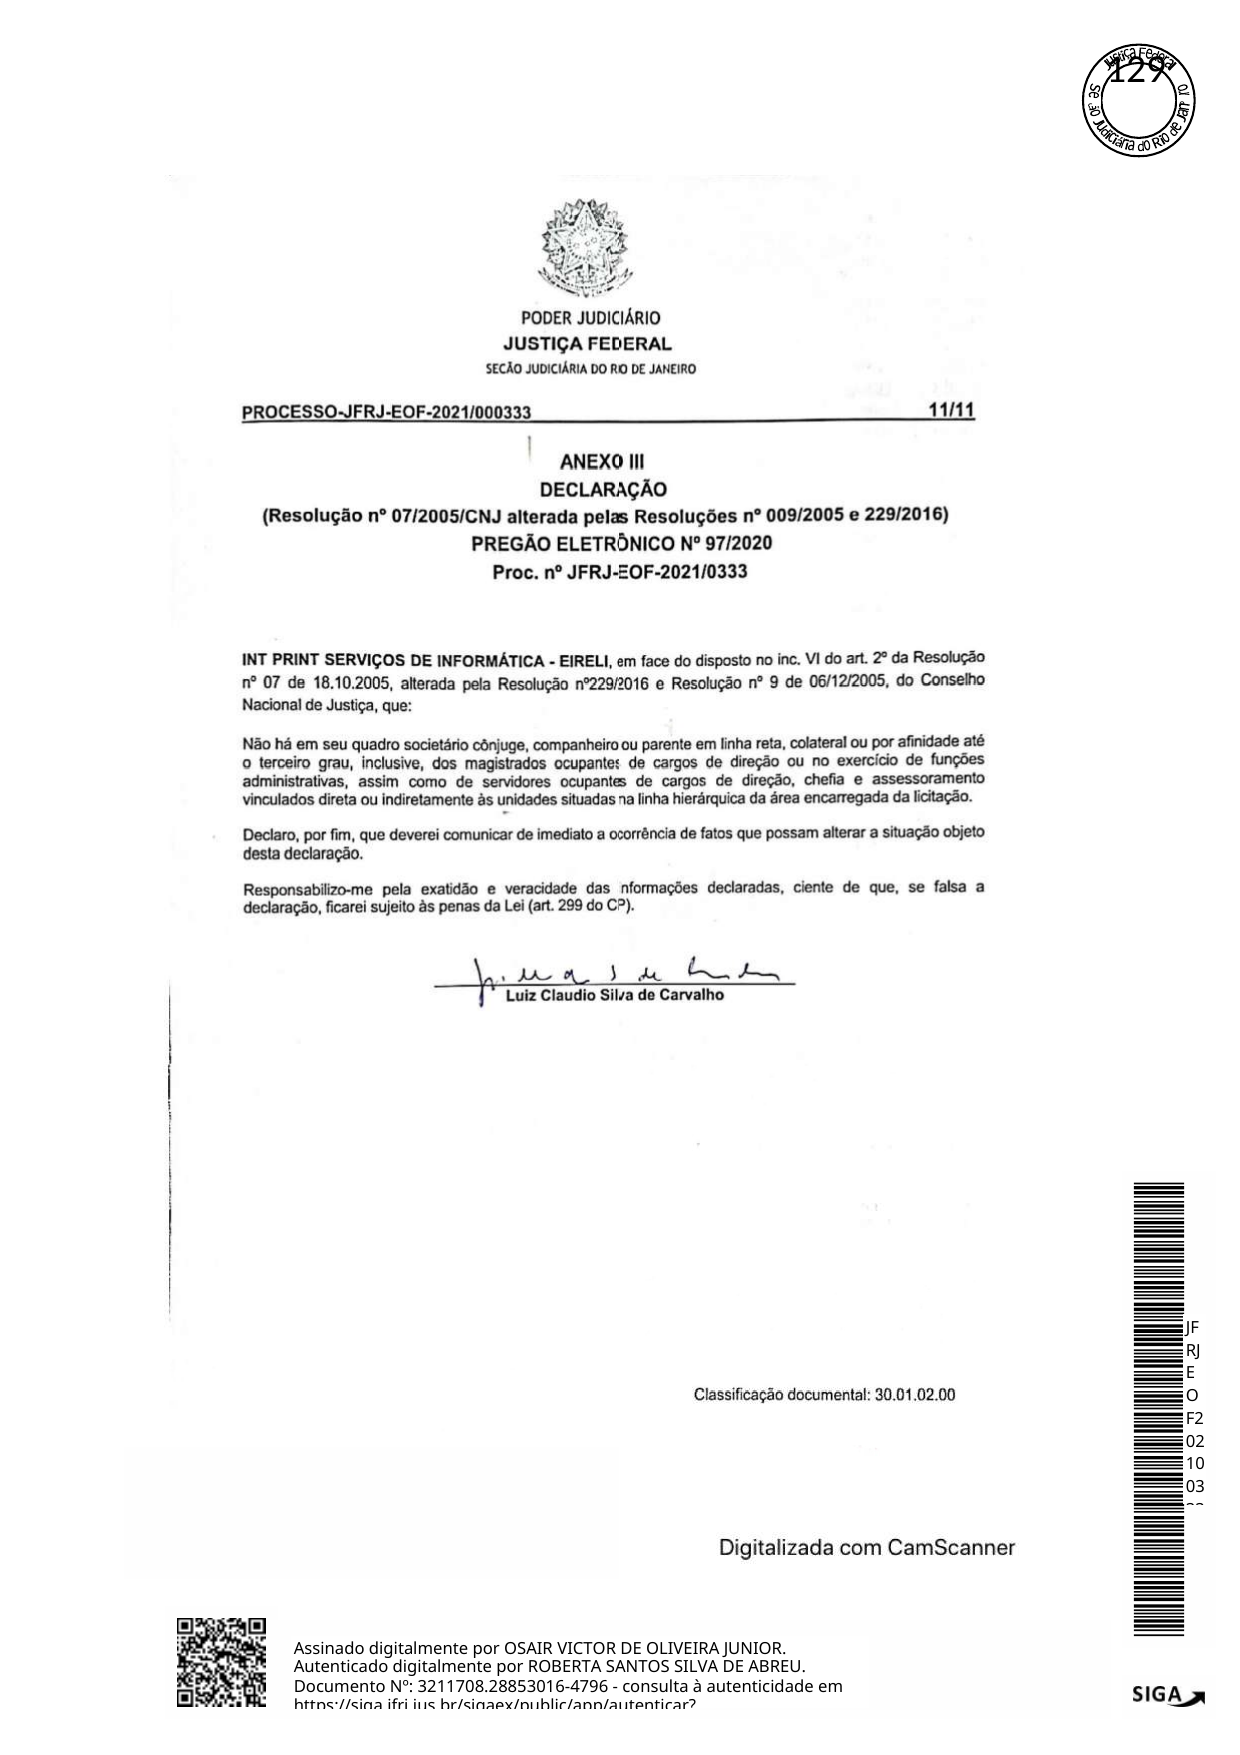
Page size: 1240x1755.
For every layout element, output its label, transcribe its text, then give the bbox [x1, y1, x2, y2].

text JFRJEOF202100333V01 [1186, 1316, 1206, 1504]
text ç [1087, 98, 1101, 106]
text e [1179, 97, 1193, 105]
